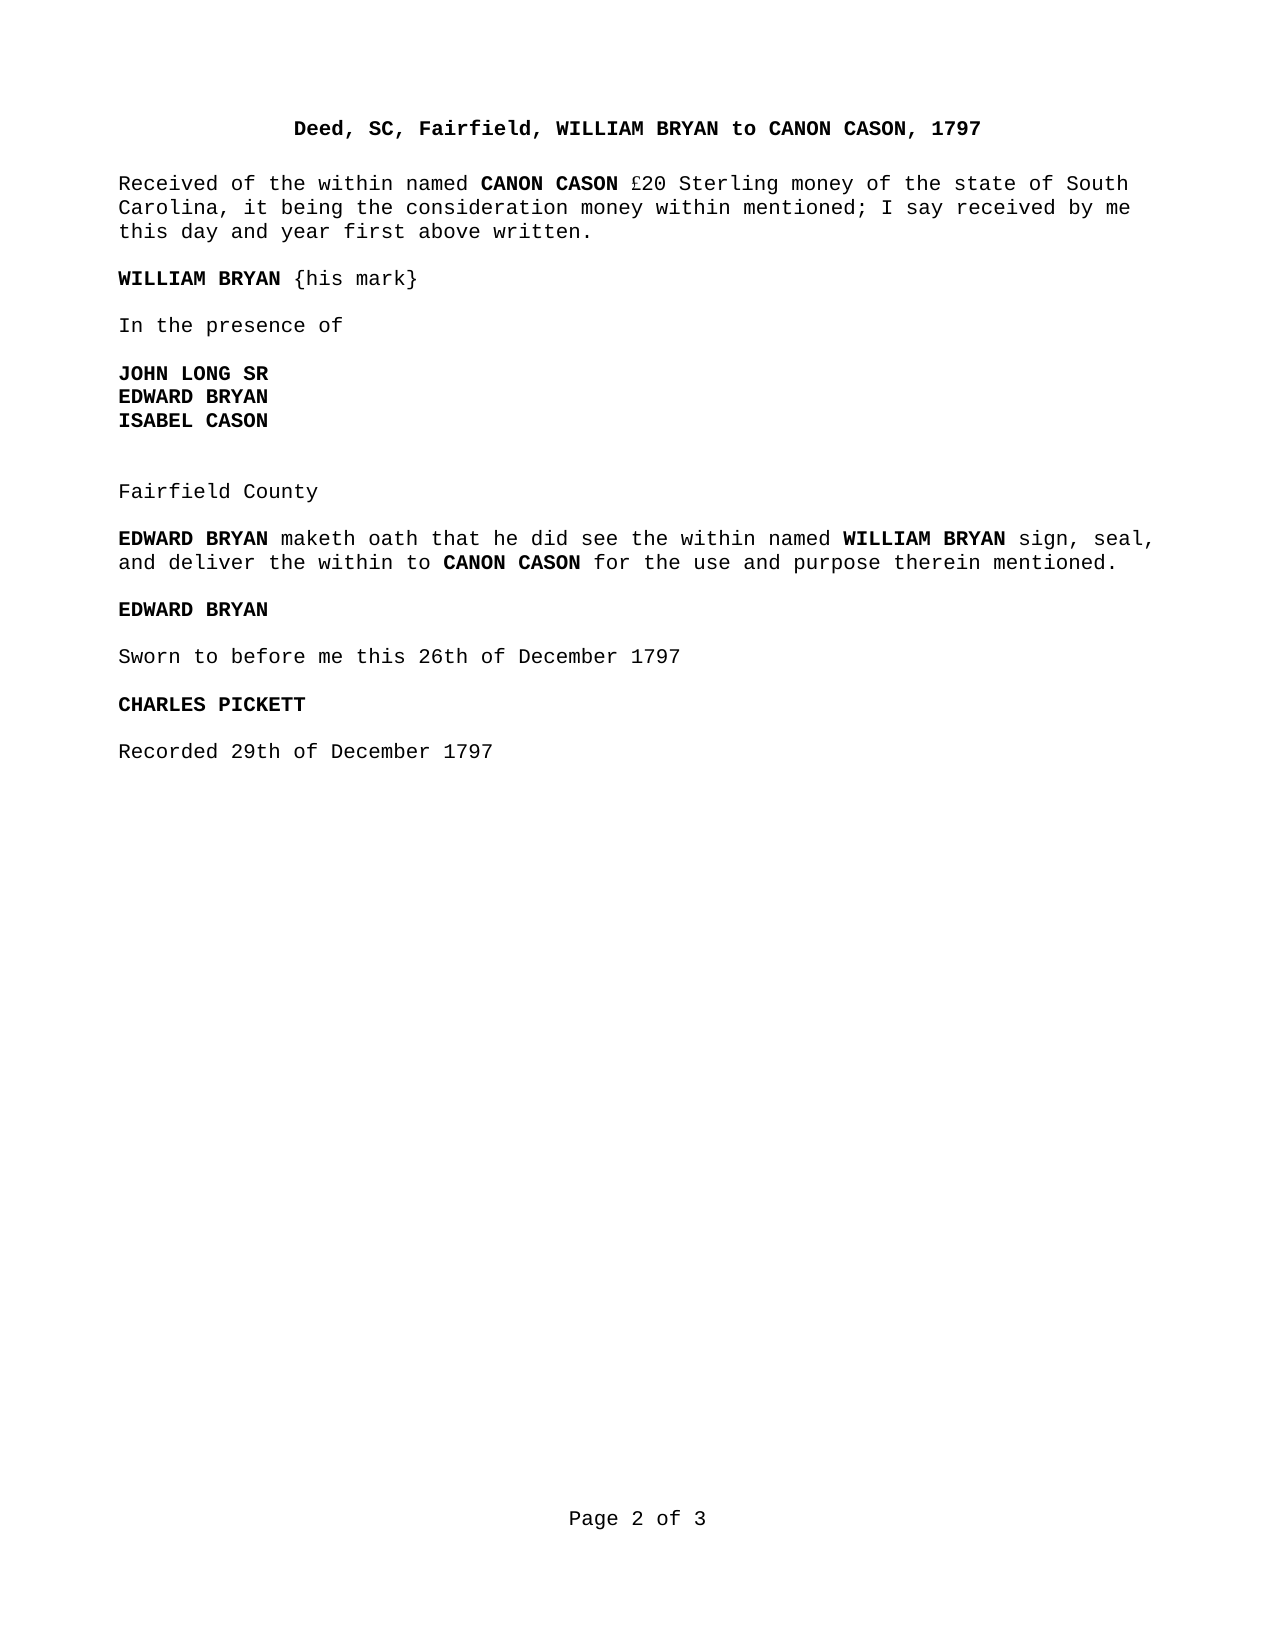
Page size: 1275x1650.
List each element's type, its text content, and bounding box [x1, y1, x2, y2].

text WILLIAM BRYAN {his mark} [118, 268, 1157, 292]
text Edward BRYAN [118, 599, 1157, 623]
text Fairfield County [118, 481, 1157, 504]
text Received of the within named CANON CASON £20 Sterling money of the state of South Carolina, it being the consideration money within mentioned; I say received by me this day and year first above written. [118, 171, 1157, 244]
text Edward BRYAN maketh oath that he did see the within named WILLIAM BRYAN sign, seal, and deliver the within to CANON CASON for the use and purpose therein mentioned. [118, 528, 1157, 575]
text Sworn to before me this 26th of December 1797 [118, 646, 1157, 670]
text Charles Pickett [118, 693, 1157, 717]
text John Long Sr [118, 362, 1157, 386]
text Edward BRYAN [118, 386, 1157, 410]
text In the presence of [118, 315, 1157, 339]
text Recorded 29th of December 1797 [118, 741, 1157, 764]
text Isabel CASON [118, 410, 1157, 433]
